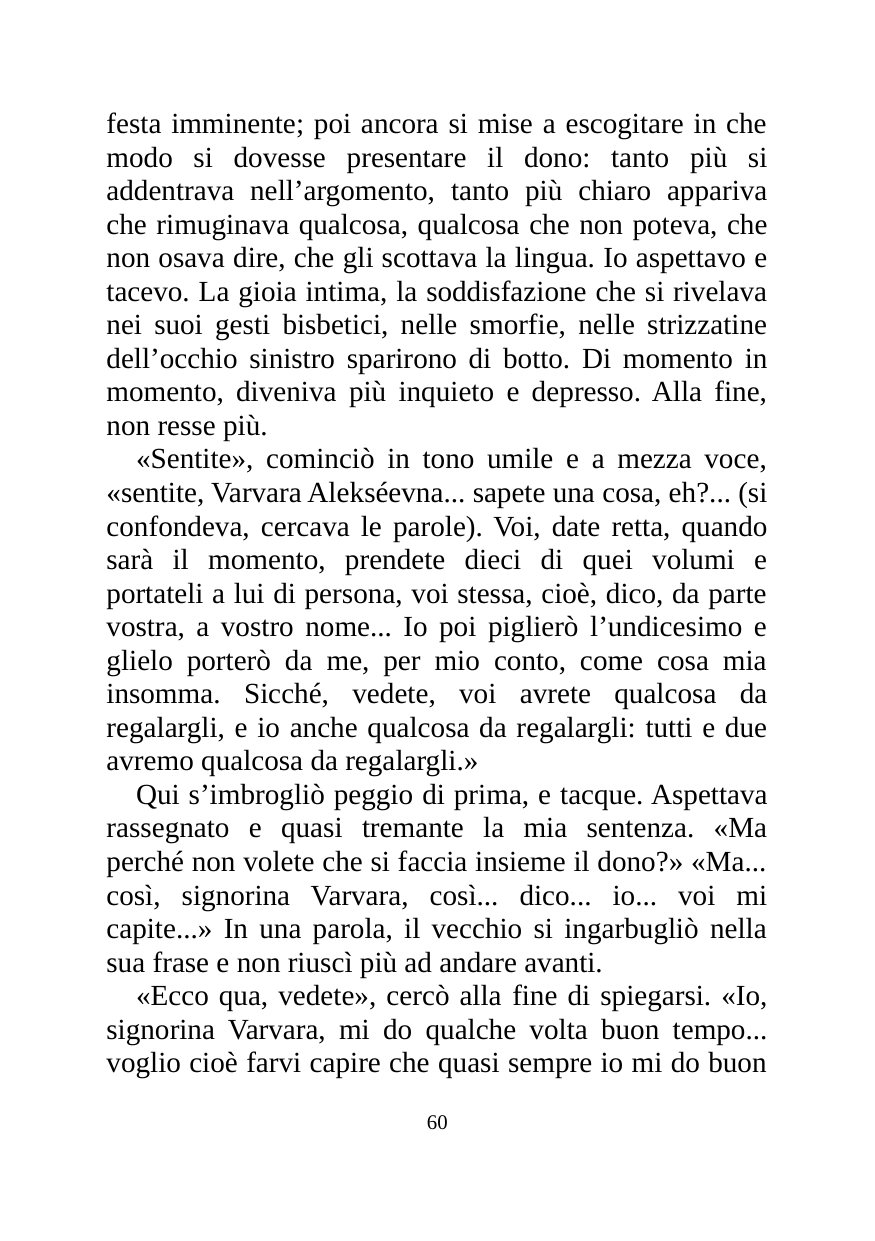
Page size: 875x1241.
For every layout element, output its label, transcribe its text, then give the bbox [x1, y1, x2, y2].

text «Sentite», cominciò in tono umile e a mezza voce, «sentite, Varvara Alekséevna... sapete una cosa, eh?... (si confondeva, cercava le parole). Voi, date retta, quando sarà il momento, prendete dieci di quei volumi e portateli a lui di persona, voi stessa, cioè, dico, da parte vostra, a vostro nome... Io poi piglierò l’undicesimo e glielo porterò da me, per mio conto, come cosa mia insomma. Sicché, vedete, voi avrete qualcosa da regalargli, e io anche qualcosa da regalargli: tutti e due avremo qualcosa da regalargli.» [106, 442, 768, 777]
text Qui s’imbrogliò peggio di prima, e tacque. Aspettava rassegnato e quasi tremante la mia sentenza. «Ma perché non volete che si faccia insieme il dono?» «Ma... così, signorina Varvara, così... dico... io... voi mi capite...» In una parola, il vecchio si ingarbugliò nella sua frase e non riuscì più ad andare avanti. [106, 777, 768, 978]
text «Ecco qua, vedete», cercò alla fine di spiegarsi. «Io, signorina Varvara, mi do qualche volta buon tempo... voglio cioè farvi capire che quasi sempre io mi do buon [106, 978, 768, 1079]
text festa imminente; poi ancora si mise a escogitare in che modo si dovesse presentare il dono: tanto più si addentrava nell’argomento, tanto più chiaro appariva che rimuginava qualcosa, qualcosa che non poteva, che non osava dire, che gli scottava la lingua. Io aspettavo e tacevo. La gioia intima, la soddisfazione che si rivelava nei suoi gesti bisbetici, nelle smorfie, nelle strizzatine dell’occhio sinistro sparirono di botto. Di momento in momento, diveniva più inquieto e depresso. Alla fine, non resse più. [106, 106, 768, 442]
